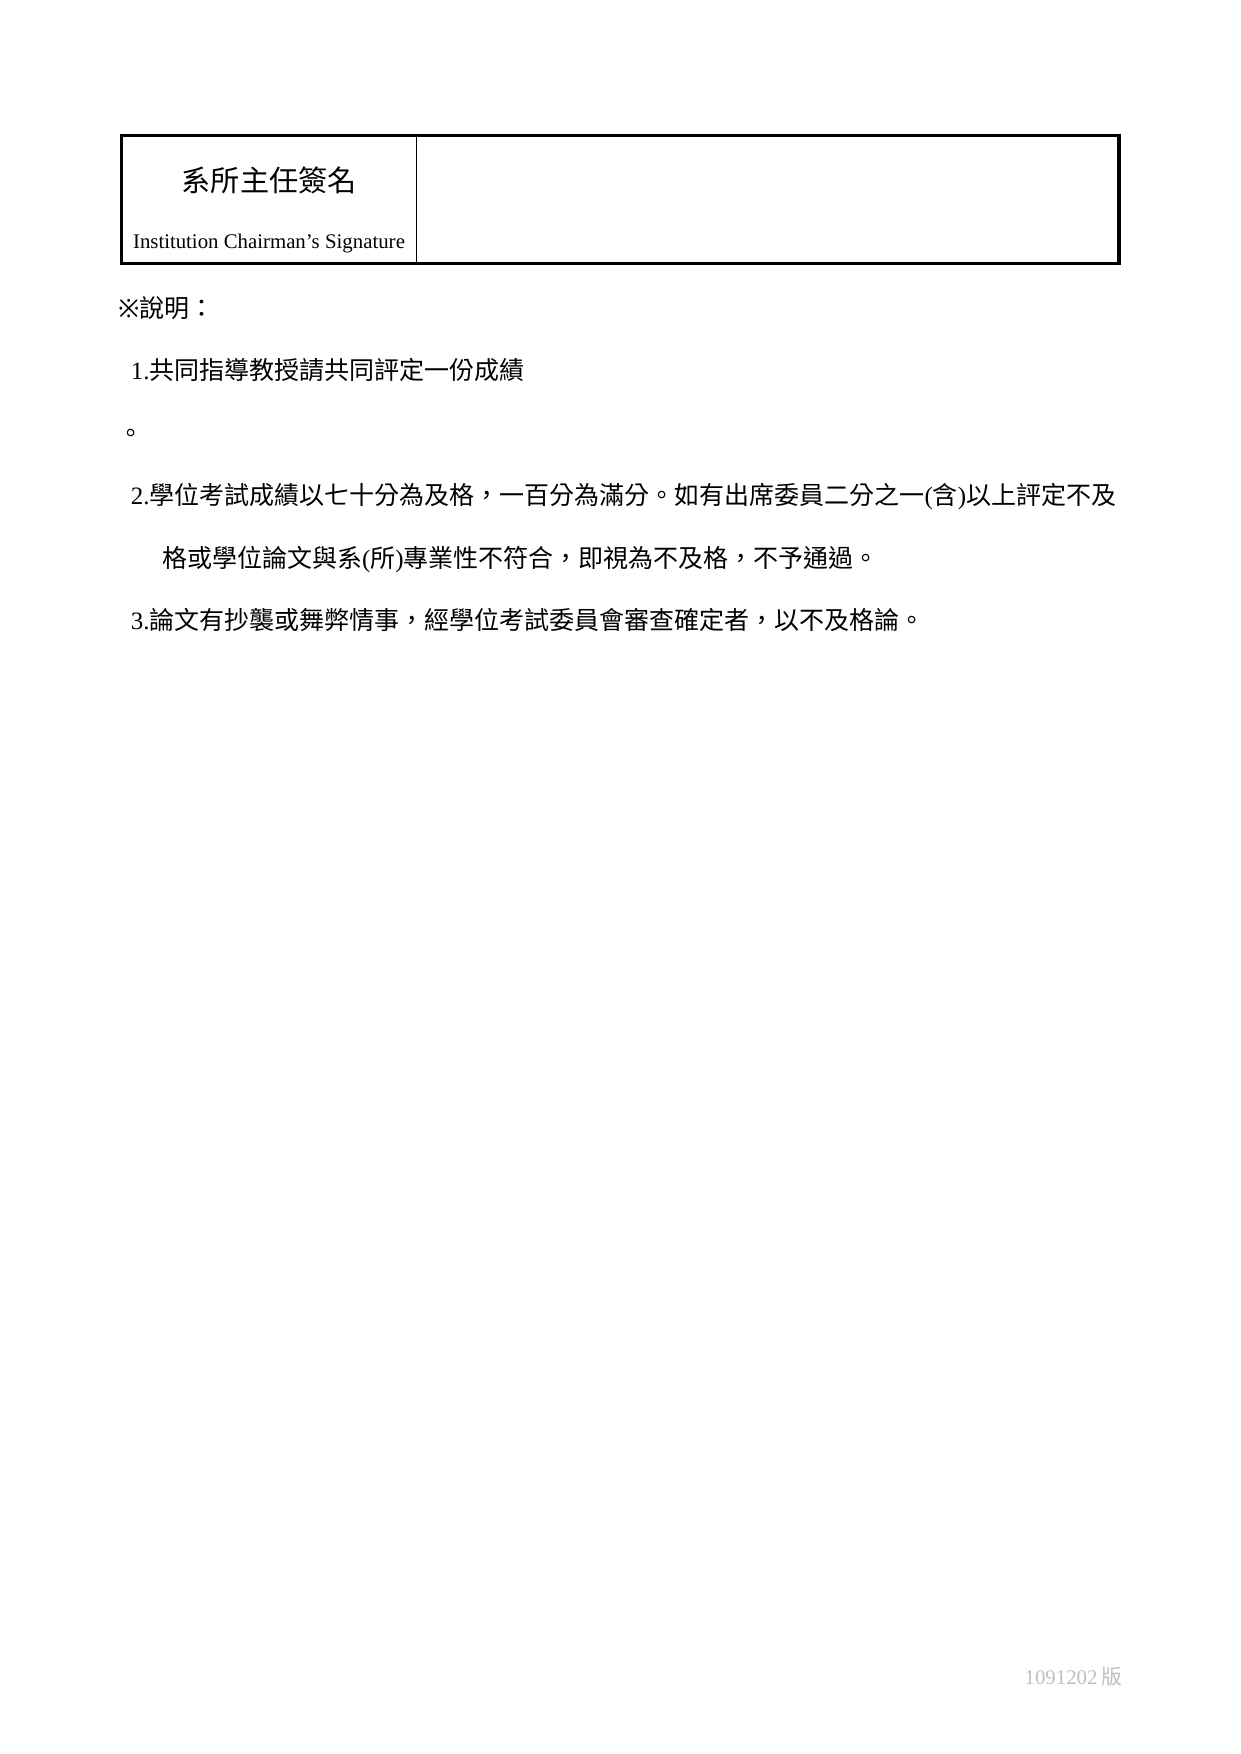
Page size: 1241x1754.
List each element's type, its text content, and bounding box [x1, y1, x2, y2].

table_header 系所主任簽名 Institution Chairman’s Signature [123, 137, 416, 262]
text 2.學位考試成績以七十分為及格，一百分為滿分。如有出席委員二分之一(含)以上評定不及格或學位論文與系(所)專業性不符合，即視為不及格，不予通過。 [118, 452, 1122, 577]
text 1.共同指導教授請共同評定一份成績 [118, 327, 1122, 390]
text ※說明： [118, 265, 1122, 327]
text 。 [118, 390, 1122, 452]
table_header [417, 137, 1117, 262]
text 3.論文有抄襲或舞弊情事，經學位考試委員會審查確定者，以不及格論。 [118, 577, 1122, 640]
